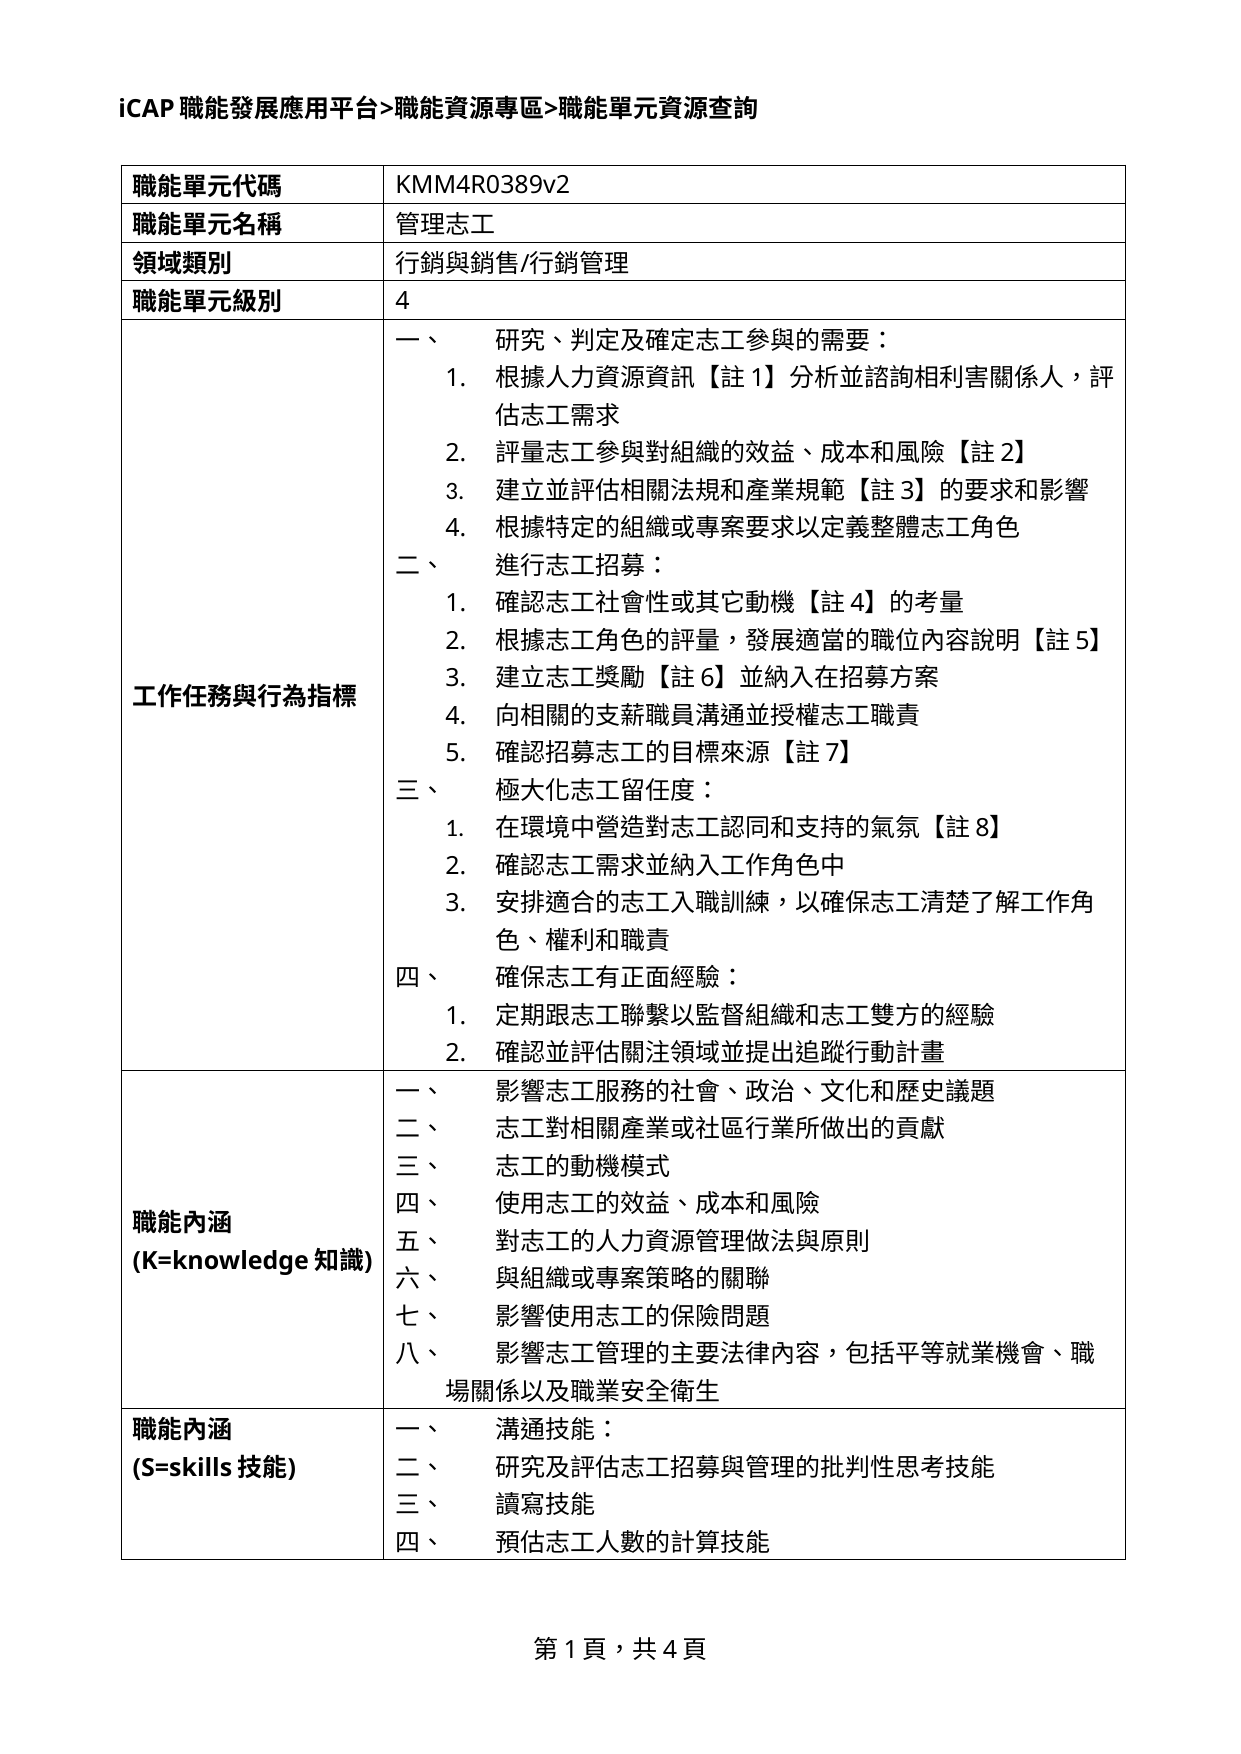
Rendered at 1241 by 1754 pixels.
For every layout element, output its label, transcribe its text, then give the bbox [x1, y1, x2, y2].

table_cell 職能單元級別 [122, 281, 383, 319]
table_cell 職能單元名稱 [122, 204, 383, 242]
table_cell 行銷與銷售/行銷管理 [384, 243, 1125, 280]
table_cell 職能內涵 (K=knowledge知識) [122, 1071, 383, 1408]
table_cell 影響志工服務的社會、政治、文化和歷史議題 志工對相關產業或社區行業所做出的貢獻 志工的動機模式 使用志工的效益、成本和風險 對志工的人力資源管理做法與原則 與組織或專案策略的關聯 影響使用志工的保險問題 影響志工管理的主要法律內容，包括平等就業機會、職場關係以及職業安全衛生 [384, 1071, 1125, 1408]
table_cell 4 [384, 281, 1125, 319]
table_cell 溝通技能： 研究及評估志工招募與管理的批判性思考技能 讀寫技能 預估志工人數的計算技能 評估志工要求，以及規劃招募適當的志工人數與技能的規劃與組織技能 藉由訓練、輔導或重新分配職責來辨識及解決志工技能缺陷的解決問題技能 負起招募與管理志工人力的責任以滿足組織的需要的自我管理技能 在支薪職員中建立對志工的認同和支持的團隊合作技能 [384, 1409, 1125, 1559]
table_cell 職能內涵 (S=skills技能) [122, 1409, 383, 1559]
table_cell 研究、判定及確定志工參與的需要： 根據人力資源資訊【註1】分析並諮詢相利害關係人，評估志工需求 評量志工參與對組織的效益、成本和風險【註2】 建立並評估相關法規和產業規範【註3】的要求和影響 根據特定的組織或專案要求以定義整體志工角色 進行志工招募： 確認志工社會性或其它動機【註4】的考量 根據志工角色的評量，發展適當的職位內容說明【註5】 建立志工獎勵【註6】並納入在招募方案 向相關的支薪職員溝通並授權志工職責 確認招募志工的目標來源【註7】 極大化志工留任度： 在環境中營造對志工認同和支持的氣氛【註8】 確認志工需求並納入工作角色中 安排適合的志工入職訓練，以確保志工清楚了解工作角色、權利和職責 確保志工有正面經驗： 定期跟志工聯繫以監督組織和志工雙方的經驗 確認並評估關注領域並提出追蹤行動計畫 [384, 320, 1125, 1070]
table_cell 工作任務與行為指標 [122, 320, 383, 1070]
table_header KMM4R0389v2 [384, 166, 1125, 203]
table_cell 管理志工 [384, 204, 1125, 242]
table_header 職能單元代碼 [122, 166, 383, 203]
table_cell 領域類別 [122, 243, 383, 280]
